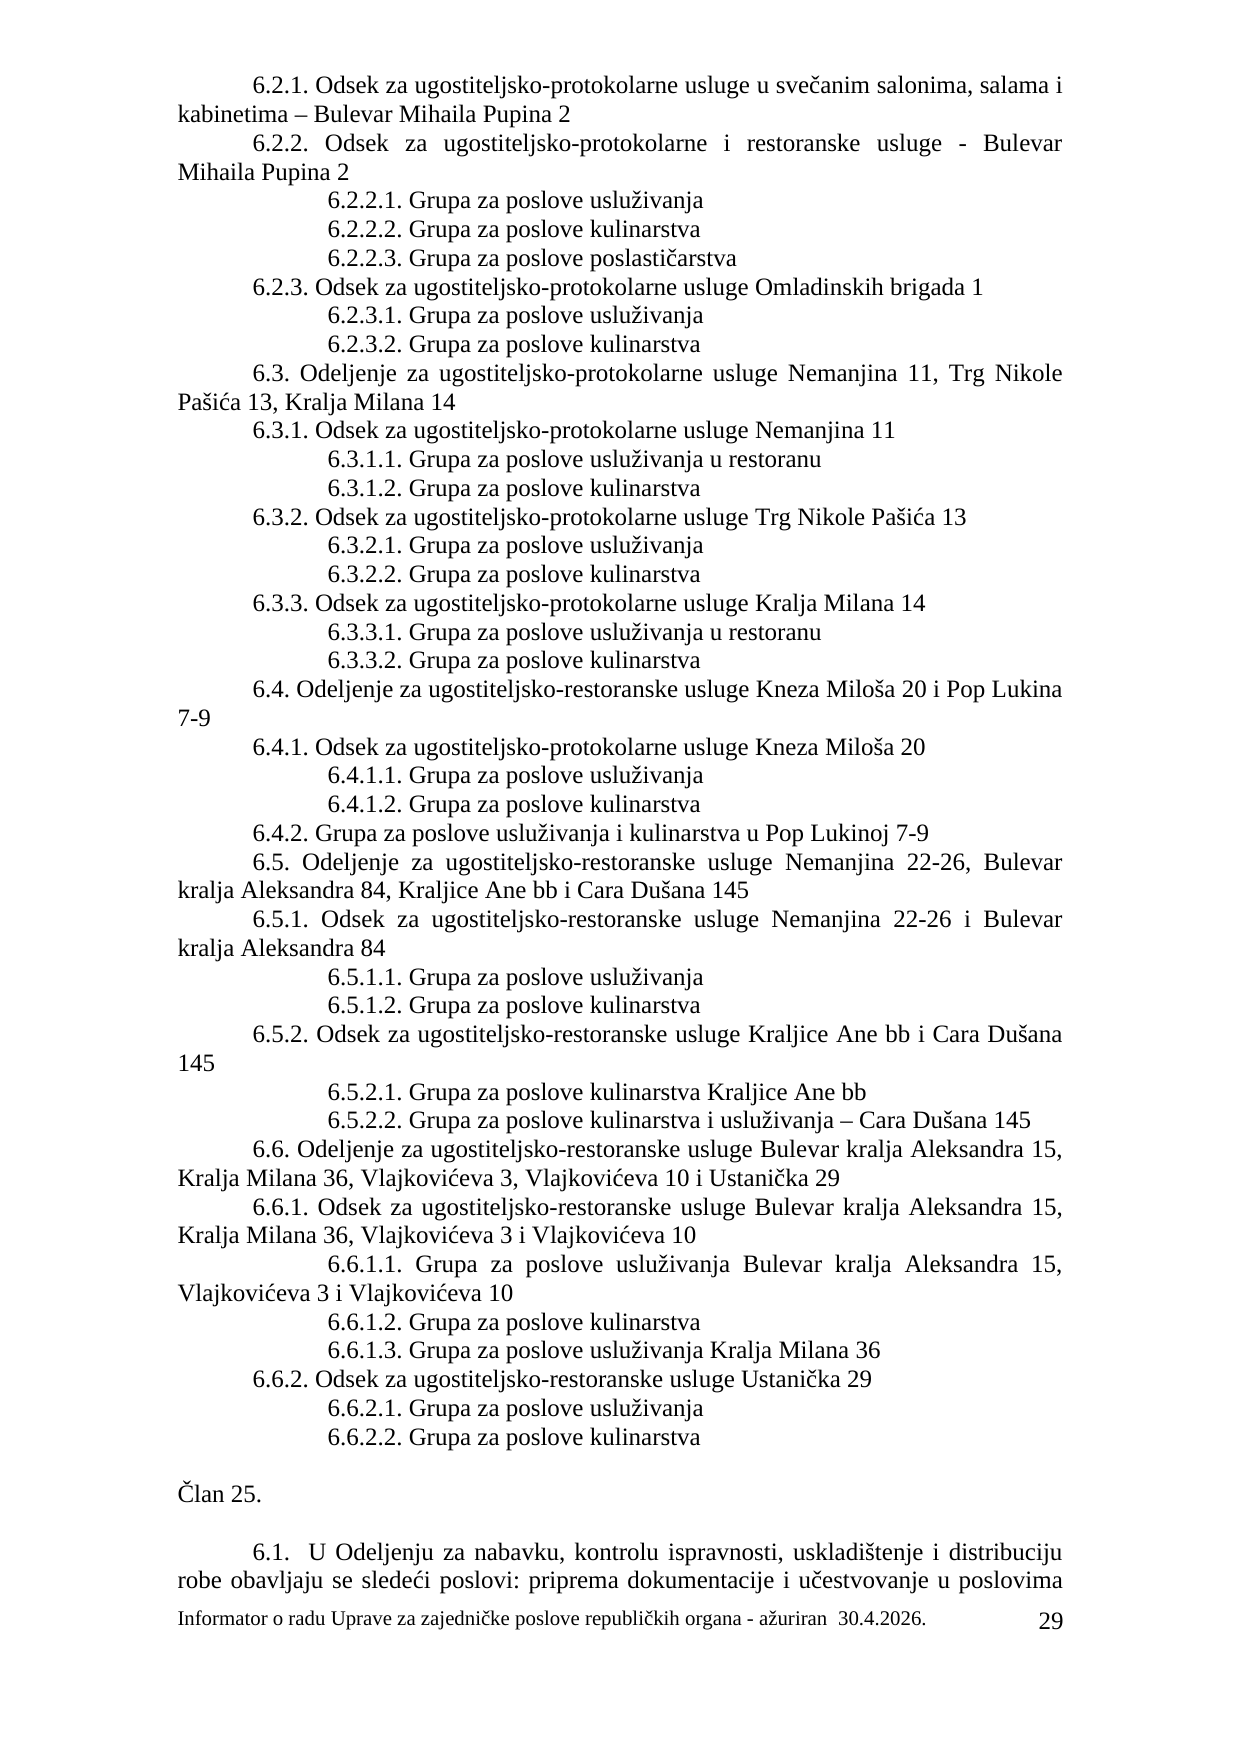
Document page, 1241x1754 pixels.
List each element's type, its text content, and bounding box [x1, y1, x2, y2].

subtitle 6.6.1.2. Grupa za poslove kulinarstva [177, 1307, 1063, 1335]
subtitle 6.4. Odeljenje za ugostiteljsko-restoranske usluge Kneza Miloša 20 i Pop Lukina 7-9 [177, 674, 1063, 732]
subtitle 6.2.2.1. Grupa za poslove usluživanja [177, 185, 1063, 214]
subtitle 6.5.2. Odsek za ugostiteljsko-restoranske usluge Kraljice Ane bb i Cara Dušana 145 [177, 1019, 1063, 1077]
subtitle 6.3.2. Odsek za ugostiteljsko-protokolarne usluge Trg Nikole Pašića 13 [177, 502, 1063, 530]
subtitle 6.5.1.1. Grupa za poslove usluživanja [177, 962, 1063, 990]
subtitle 6.5.1. Odsek za ugostiteljsko-restoranske usluge Nemanjina 22-26 i Bulevar kralja Aleksandra 84 [177, 904, 1063, 962]
subtitle 6.3.1. Odsek za ugostiteljsko-protokolarne usluge Nemanjina 11 [177, 415, 1063, 444]
subtitle 6.6.1. Odsek za ugostiteljsko-restoranske usluge Bulevar kralja Aleksandra 15, Kralja Milana 36, Vlajkovićeva 3 i Vlajkovićeva 10 [177, 1192, 1063, 1249]
subtitle 6.3.2.2. Grupa za poslove kulinarstva [177, 559, 1063, 588]
subtitle 6.4.2. Grupa za poslove usluživanja i kulinarstva u Pop Lukinoj 7-9 [177, 818, 1063, 847]
subtitle 6.6.2.2. Grupa za poslove kulinarstva [177, 1422, 1063, 1450]
subtitle 6.2.2.3. Grupa za poslove poslastičarstva [177, 243, 1063, 272]
subtitle 6.4.1.1. Grupa za poslove usluživanja [177, 760, 1063, 789]
subtitle 6.6.1.1. Grupa za poslove usluživanja Bulevar kralja Aleksandra 15, Vlajkovićeva 3 i Vlajkovićeva 10 [177, 1249, 1063, 1307]
subtitle 6.3.2.1. Grupa za poslove usluživanja [177, 530, 1063, 559]
subtitle 6.6. Odeljenje za ugostiteljsko-restoranske usluge Bulevar kralja Aleksandra 15, Kralja Milana 36, Vlajkovićeva 3, Vlajkovićeva 10 i Ustanička 29 [177, 1134, 1063, 1192]
subtitle 6.2.3. Odsek za ugostiteljsko-protokolarne usluge Omladinskih brigada 1 [177, 272, 1063, 300]
subtitle 6.4.1.2. Grupa za poslove kulinarstva [177, 789, 1063, 818]
subtitle 6.2.1. Odsek za ugostiteljsko-protokolarne usluge u svečanim salonima, salama i kabinetima – Bulevar Mihaila Pupina 2 [177, 70, 1063, 128]
subtitle 6.3.3.2. Grupa za poslove kulinarstva [177, 645, 1063, 674]
subtitle 6.3.3.1. Grupa za poslove usluživanja u restoranu [177, 617, 1063, 645]
subtitle 6.3.1.1. Grupa za poslove usluživanja u restoranu [177, 444, 1063, 473]
subtitle 6.2.2.2. Grupa za poslove kulinarstva [177, 214, 1063, 243]
subtitle 6.4.1. Odsek za ugostiteljsko-protokolarne usluge Kneza Miloša 20 [177, 732, 1063, 760]
subtitle 6.3.1.2. Grupa za poslove kulinarstva [177, 473, 1063, 502]
subtitle 6.6.2.1. Grupa za poslove usluživanja [177, 1393, 1063, 1422]
subtitle 6.1. U Odeljenju za nabavku, kontrolu ispravnosti, uskladištenje i distribuciju robe obavljaju se sledeći poslovi: priprema dokumentacije i učestvovanje u poslovima [177, 1537, 1063, 1594]
subtitle 6.3. Odeljenje za ugostiteljsko-protokolarne usluge Nemanjina 11, Trg Nikole Pašića 13, Kralja Milana 14 [177, 358, 1063, 415]
subtitle 6.5.2.1. Grupa za poslove kulinarstva Kraljice Ane bb [177, 1077, 1063, 1105]
subtitle 6.5.1.2. Grupa za poslove kulinarstva [177, 990, 1063, 1019]
subtitle 6.6.1.3. Grupa za poslove usluživanja Kralja Milana 36 [177, 1335, 1063, 1364]
subtitle 6.3.3. Odsek za ugostiteljsko-protokolarne usluge Kralja Milana 14 [177, 588, 1063, 617]
subtitle 6.5. Odeljenje za ugostiteljsko-restoranske usluge Nemanjina 22-26, Bulevar kralja Aleksandra 84, Kraljice Ane bb i Cara Dušana 145 [177, 847, 1063, 904]
subtitle 6.2.3.2. Grupa za poslove kulinarstva [177, 329, 1063, 358]
subtitle 6.5.2.2. Grupa za poslove kulinarstva i usluživanja – Cara Dušana 145 [177, 1105, 1063, 1134]
subtitle Član 25. [177, 1479, 1063, 1508]
subtitle 6.2.2. Odsek za ugostiteljsko-protokolarne i restoranske usluge - Bulevar Mihaila Pupina 2 [177, 128, 1063, 185]
subtitle 6.2.3.1. Grupa za poslove usluživanja [177, 300, 1063, 329]
subtitle 6.6.2. Odsek za ugostiteljsko-restoranske usluge Ustanička 29 [177, 1364, 1063, 1393]
